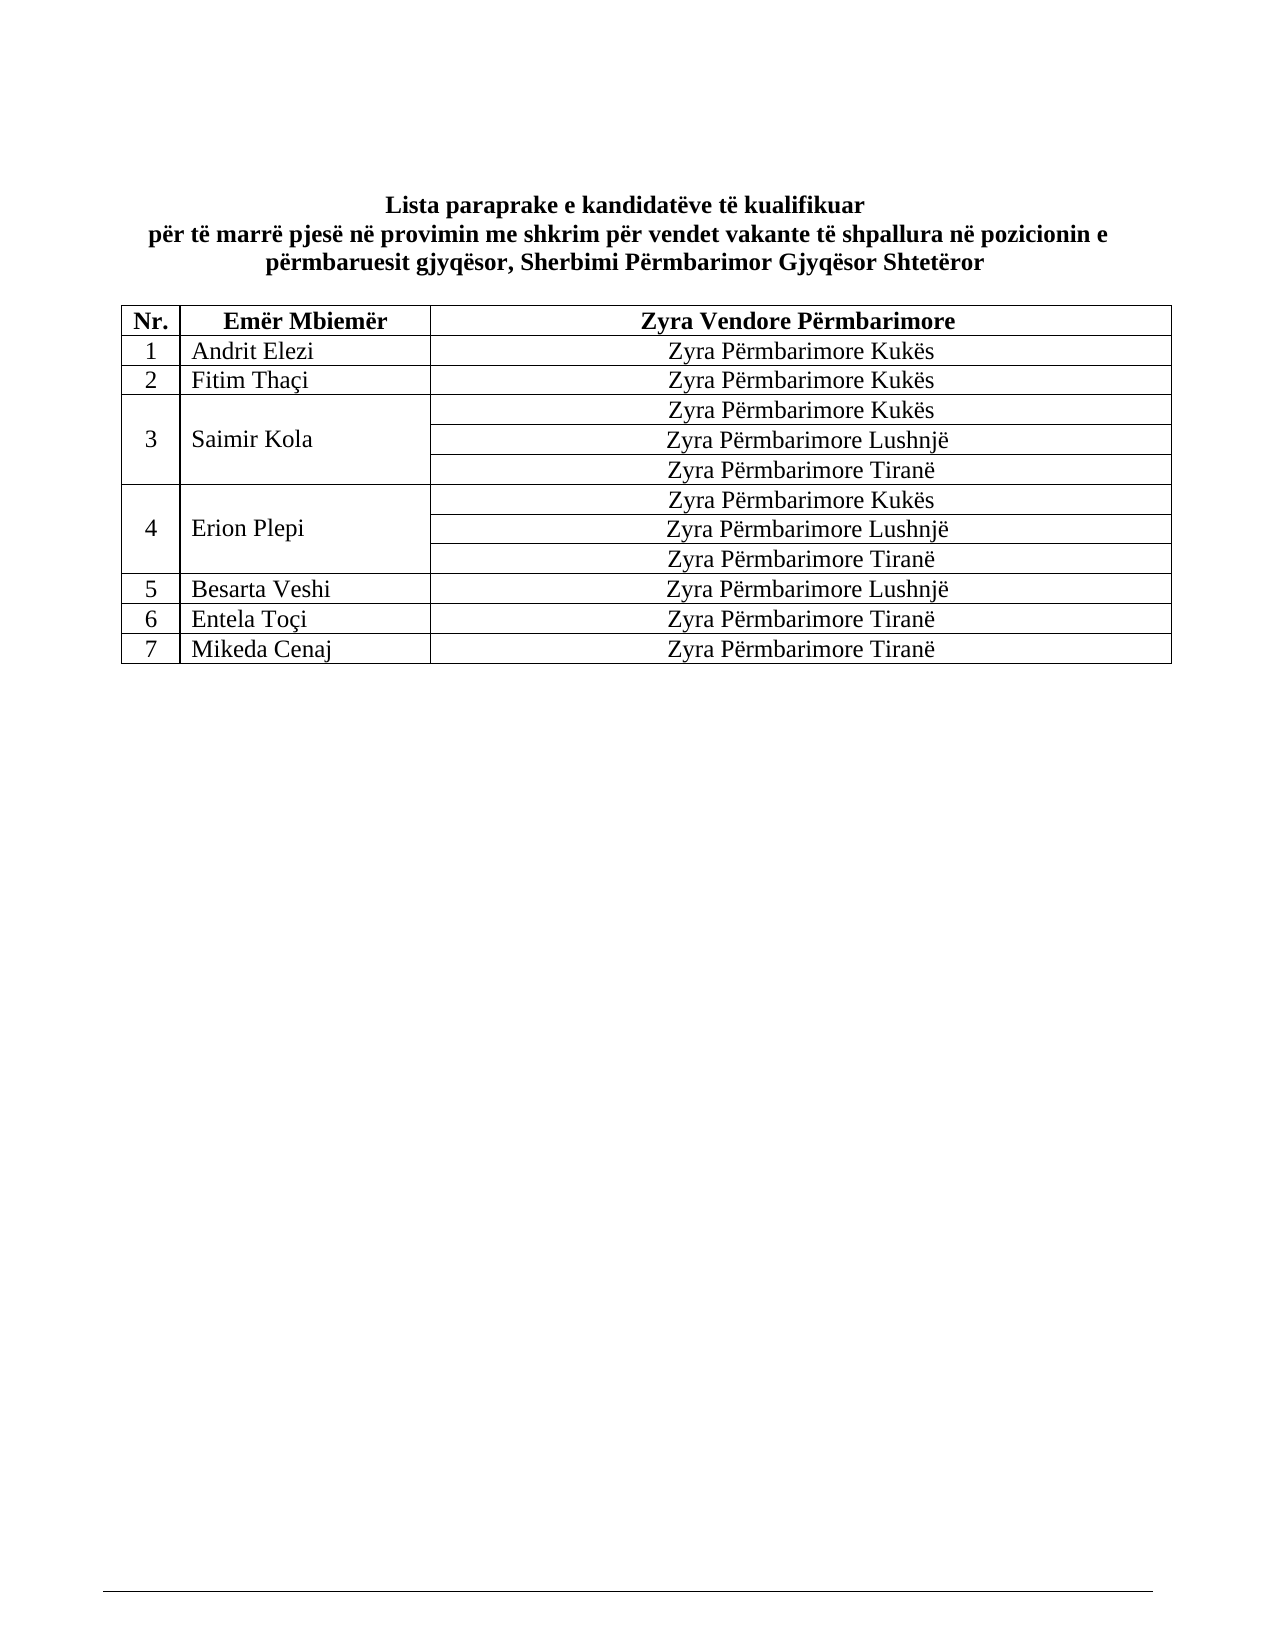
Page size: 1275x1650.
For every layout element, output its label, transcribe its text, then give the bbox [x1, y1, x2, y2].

table_cell Zyra Përmbarimore Kukës [431, 366, 1171, 394]
text Lista paraprake e kandidatëve të kualifikuar [103, 190, 1153, 219]
table_cell Andrit Elezi [181, 336, 430, 364]
table_cell 2 [122, 366, 179, 394]
table_cell Zyra Përmbarimore Lushnjë [431, 425, 1171, 454]
text për të marrë pjesë në provimin me shkrim për vendet vakante të shpallura në pozicionin e përmbaruesit gjyqësor, Sherbimi Përmbarimor Gjyqësor Shtetëror [103, 219, 1153, 276]
table_cell Zyra Përmbarimore Tiranë [431, 455, 1171, 484]
table_cell Zyra Përmbarimore Kukës [431, 485, 1171, 513]
table_cell Besarta Veshi [181, 574, 430, 603]
table_header Zyra Vendore Përmbarimore [431, 306, 1171, 335]
table_cell Erion Plepi [181, 485, 430, 573]
table_cell Zyra Përmbarimore Lushnjë [431, 515, 1171, 543]
table_cell Zyra Përmbarimore Kukës [431, 395, 1171, 424]
table_cell Mikeda Cenaj [181, 634, 430, 662]
table_cell Zyra Përmbarimore Tiranë [431, 634, 1171, 662]
table_header Emër Mbiemër [181, 306, 430, 335]
table_cell 3 [122, 395, 179, 484]
table_cell 7 [122, 634, 179, 662]
table_cell 6 [122, 604, 179, 633]
table_cell Fitim Thaçi [181, 366, 430, 394]
table_header Nr. [122, 306, 179, 335]
table_cell Entela Toçi [181, 604, 430, 633]
table_cell Zyra Përmbarimore Tiranë [431, 604, 1171, 633]
table_cell Zyra Përmbarimore Lushnjë [431, 574, 1171, 603]
table_cell 5 [122, 574, 179, 603]
table_cell Saimir Kola [181, 395, 430, 484]
table_cell Zyra Përmbarimore Tiranë [431, 544, 1171, 573]
table_cell 1 [122, 336, 179, 364]
table_cell 4 [122, 485, 179, 573]
table_cell Zyra Përmbarimore Kukës [431, 336, 1171, 364]
